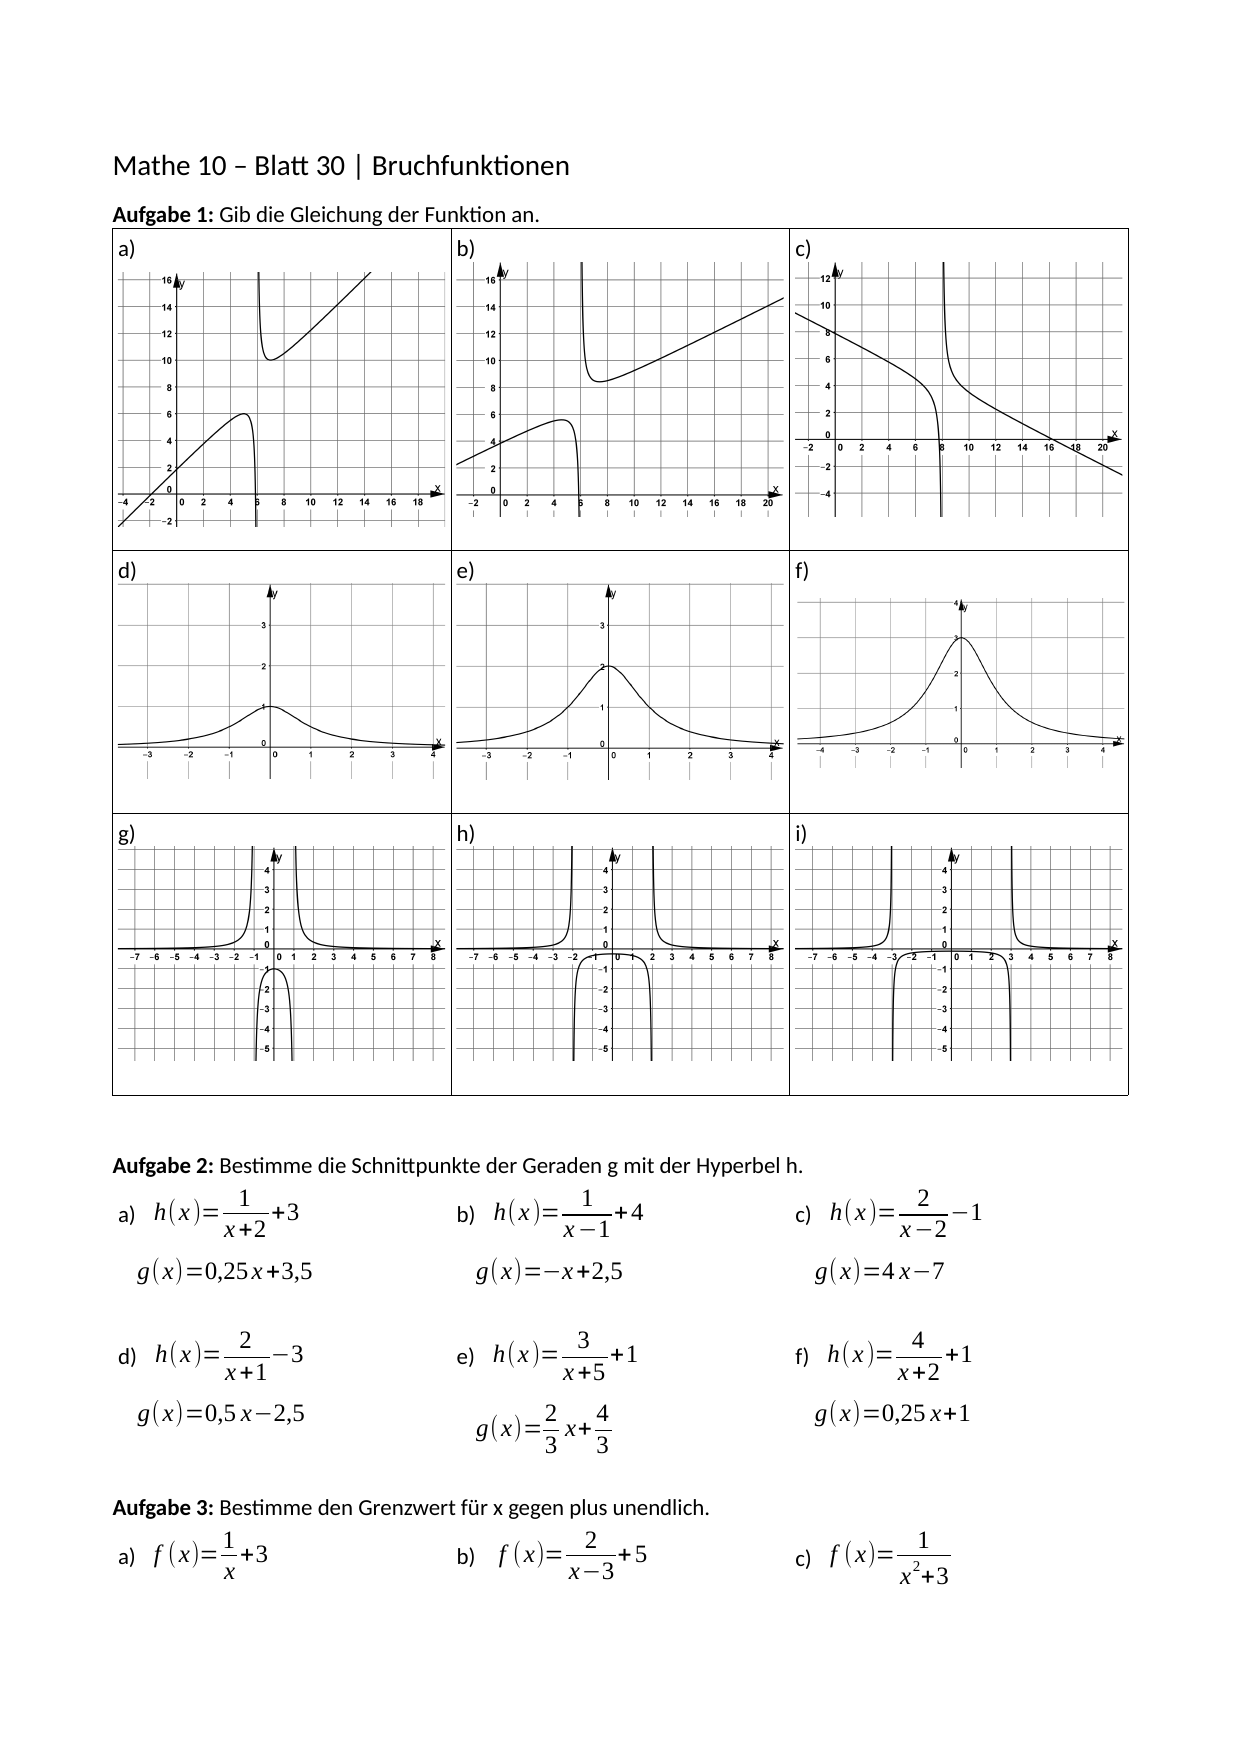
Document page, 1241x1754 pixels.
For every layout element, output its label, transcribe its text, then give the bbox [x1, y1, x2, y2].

table_cell e) [451, 1321, 789, 1465]
picture [797, 598, 1125, 768]
text Mathe 10 – Blatt 30 | Bruchfunktionen [112, 147, 1128, 182]
table_header c) [790, 229, 1128, 550]
picture [117, 272, 445, 527]
picture [795, 262, 1123, 517]
picture [456, 583, 784, 780]
text Aufgabe 3: Bestimme den Grenzwert für x gegen plus unendlich. [112, 1493, 1128, 1521]
table_header b) [452, 229, 789, 550]
table_cell f) [789, 1321, 1128, 1465]
table_cell h) [452, 814, 789, 1094]
table_header c) [789, 1521, 1128, 1595]
picture [456, 262, 784, 517]
table_header a) [112, 1521, 451, 1595]
table_cell d) [113, 551, 451, 813]
table_cell e) [452, 551, 789, 813]
table_cell f) [790, 551, 1128, 813]
table_header [113, 273, 451, 550]
picture [795, 846, 1123, 1061]
table_cell d) [112, 1321, 451, 1465]
picture [117, 583, 445, 779]
table_cell g) [113, 814, 451, 1094]
table_header a) [112, 1179, 451, 1321]
table_header a) [113, 229, 451, 272]
table_cell i) [790, 814, 1128, 1094]
table_header c) [789, 1179, 1128, 1321]
picture [117, 846, 445, 1061]
table_header b) [451, 1521, 789, 1595]
picture [456, 846, 784, 1061]
table_header b) [451, 1179, 789, 1321]
text Aufgabe 2: Bestimme die Schnittpunkte der Geraden g mit der Hyperbel h. [112, 1151, 1128, 1179]
text Aufgabe 1: Gib die Gleichung der Funktion an. [112, 200, 1128, 228]
